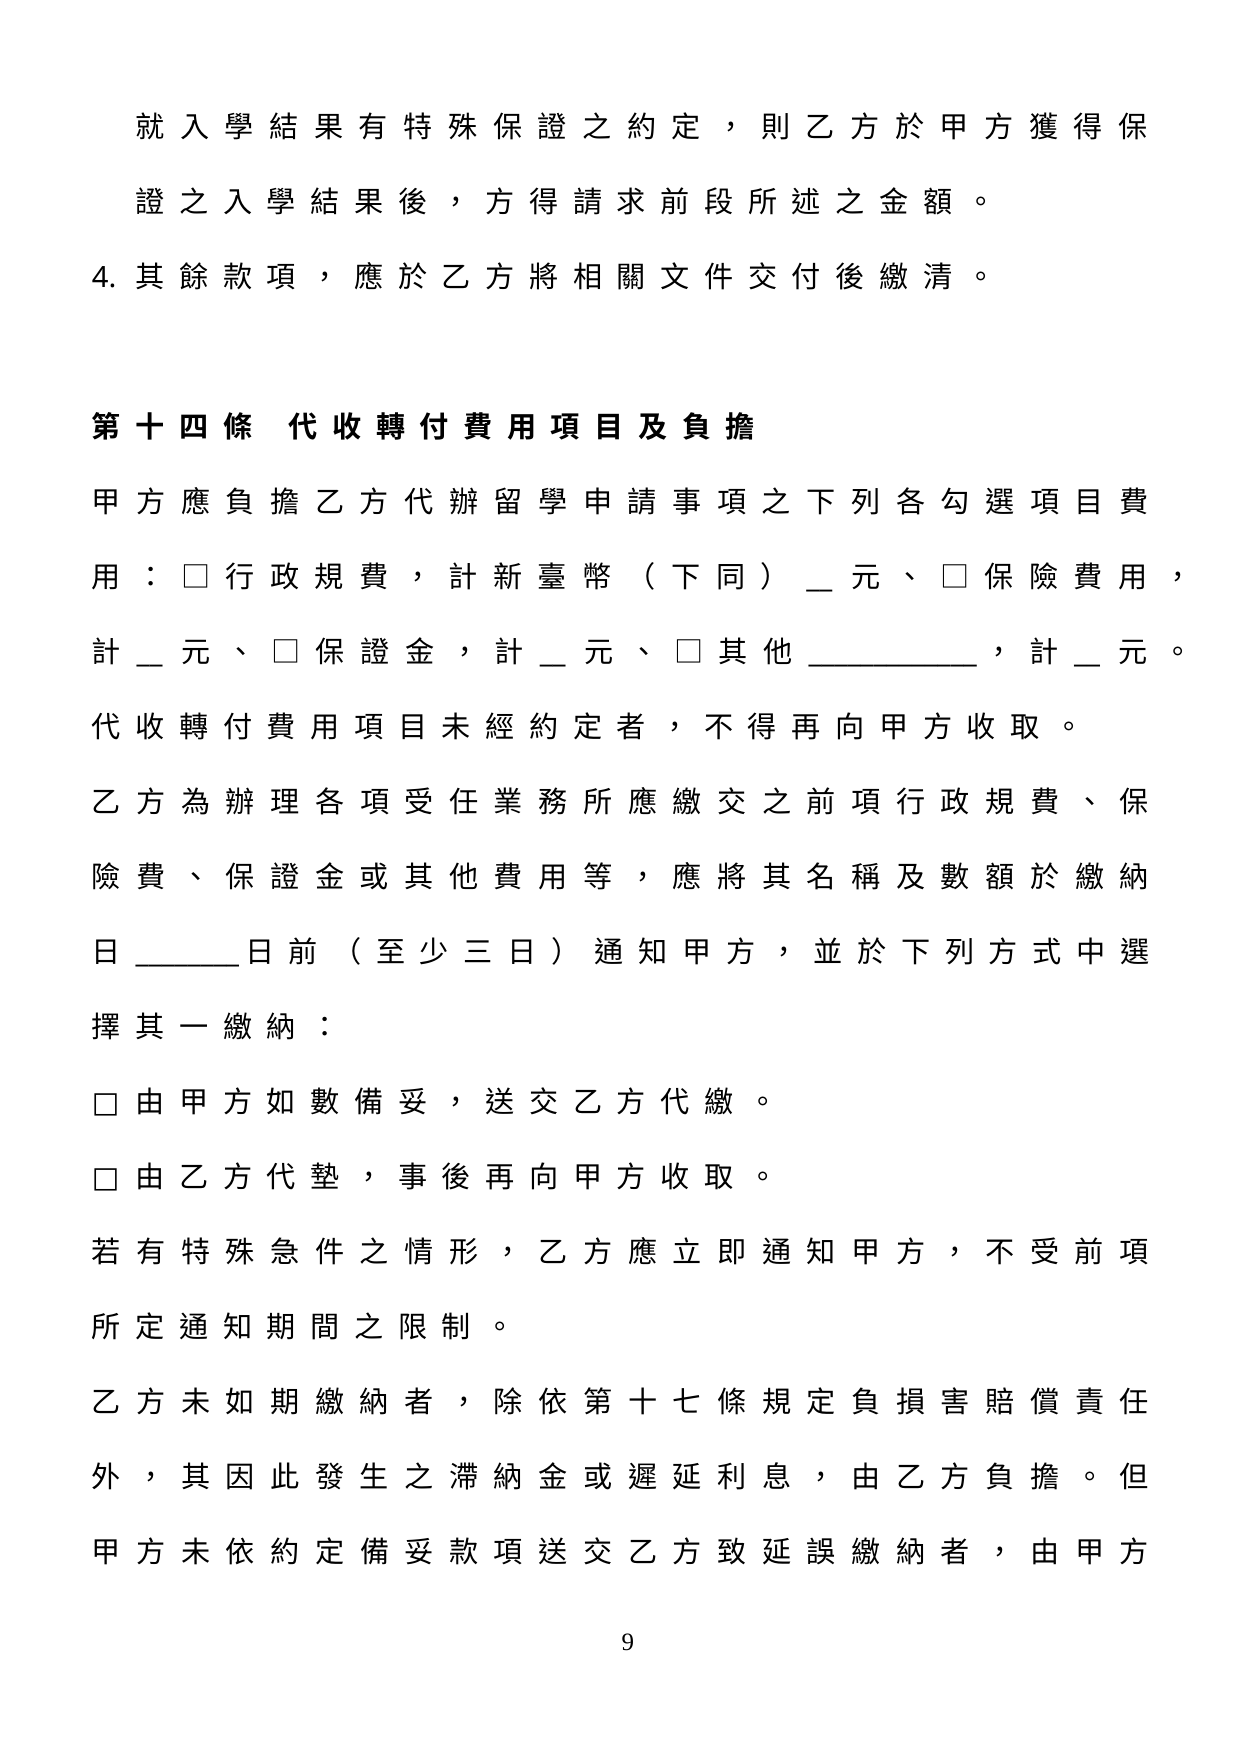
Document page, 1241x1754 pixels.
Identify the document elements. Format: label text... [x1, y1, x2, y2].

text □由乙方代墊，事後再向甲方收取。 [92, 1131, 1163, 1206]
text □由甲方如數備妥，送交乙方代繳。 [92, 1056, 1163, 1131]
text 乙方未如期繳納者，除依第十七條規定負損害賠償責任外，其因此發生之滯納金或遲延利息，由乙方負擔。但甲方未依約定備妥款項送交乙方致延誤繳納者，由甲方 [92, 1356, 1163, 1581]
text 甲方應負擔乙方代辦留學申請事項之下列各勾選項目費用：□行政規費，計新臺幣（下同）__元、□保險費用，計__元、□保證金，計__元、□其他_____________，計__元。代收轉付費用項目未經約定者，不得再向甲方收取。 [92, 456, 1163, 756]
text 4.其餘款項，應於乙方將相關文件交付後繳清。 [92, 231, 1163, 306]
text 若有特殊急件之情形，乙方應立即通知甲方，不受前項所定通知期間之限制。 [92, 1206, 1163, 1356]
text 乙方為辦理各項受任業務所應繳交之前項行政規費、保險費、保證金或其他費用等，應將其名稱及數額於繳納日________日前（至少三日）通知甲方，並於下列方式中選擇其一繳納： [92, 756, 1163, 1056]
text 就入學結果有特殊保證之約定，則乙方於甲方獲得保證之入學結果後，方得請求前段所述之金額。 [92, 81, 1163, 231]
text 第十四條 代收轉付費用項目及負擔 [92, 381, 1163, 456]
